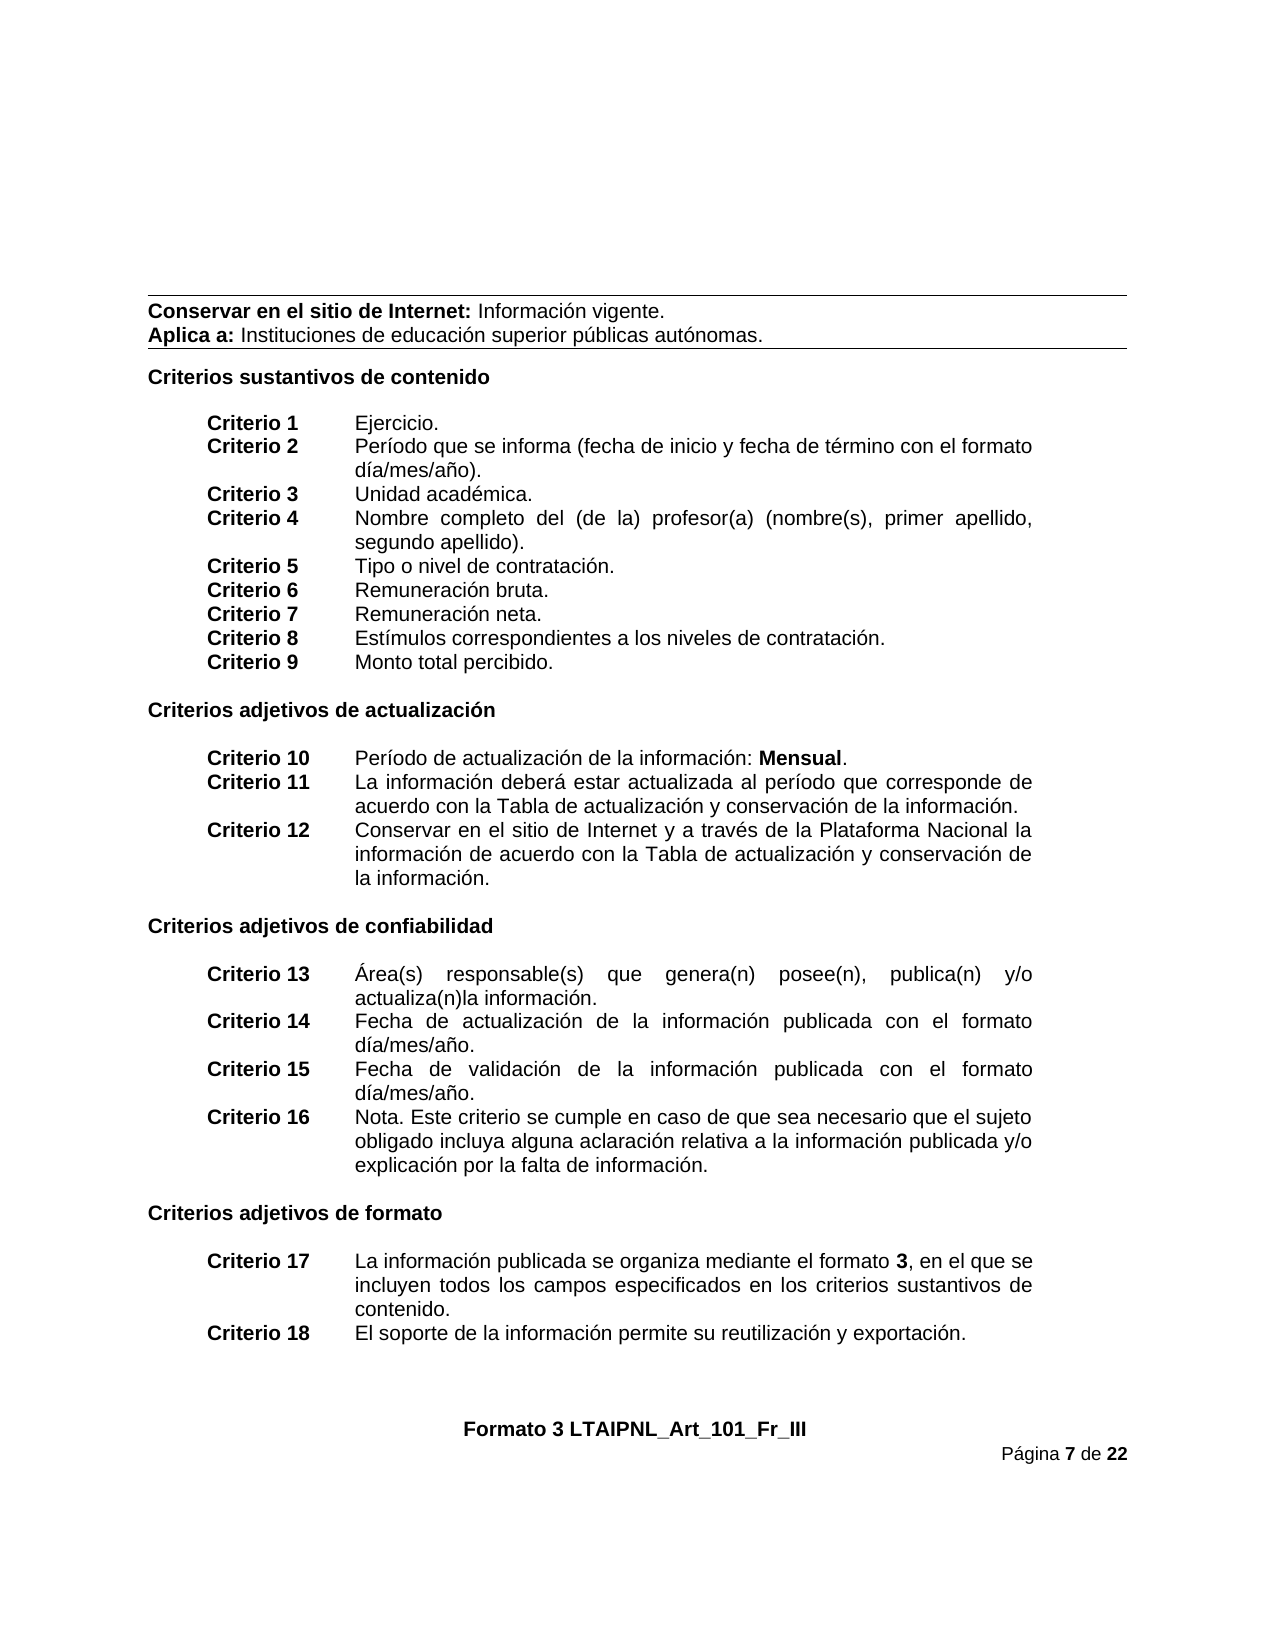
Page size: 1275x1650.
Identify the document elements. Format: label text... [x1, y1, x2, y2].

text Criterio 5 Tipo o nivel de contratación. [207, 554, 1033, 578]
text Criterios sustantivos de contenido [148, 365, 1127, 389]
text Criterio 17 La información publicada se organiza mediante el formato 3, en el que se incluyen todos los campos especificados en los criterios sustantivos de contenido. [207, 1249, 1033, 1321]
text Criterio 1 Ejercicio. [207, 410, 1033, 434]
text Criterio 9 Monto total percibido. [207, 650, 1033, 674]
text Criterios adjetivos de confiabilidad [148, 913, 1127, 937]
text Criterio 2 Período que se informa (fecha de inicio y fecha de término con el formato día/mes/año). [207, 434, 1033, 482]
text Conservar en el sitio de Internet: Información vigente. [148, 296, 1127, 319]
text Criterio 16 Nota. Este criterio se cumple en caso de que sea necesario que el sujeto obligado incluya alguna aclaración relativa a la información publicada y/o explicación por la falta de información. [207, 1105, 1033, 1177]
text Criterio 4 Nombre completo del (de la) profesor(a) (nombre(s), primer apellido, segundo apellido). [207, 506, 1033, 554]
text Criterio 8 Estímulos correspondientes a los niveles de contratación. [207, 626, 1033, 650]
text Criterio 6 Remuneración bruta. [207, 578, 1033, 602]
text Criterio 14 Fecha de actualización de la información publicada con el formato día/mes/año. [207, 1009, 1033, 1057]
text Criterio 12 Conservar en el sitio de Internet y a través de la Plataforma Nacional la información de acuerdo con la Tabla de actualización y conservación de la información. [207, 818, 1033, 889]
text Criterio 7 Remuneración neta. [207, 602, 1033, 626]
text Criterios adjetivos de formato [148, 1201, 1127, 1225]
text Criterio 10 Período de actualización de la información: Mensual. [207, 746, 1033, 770]
text Aplica a: Instituciones de educación superior públicas autónomas. [148, 319, 1127, 348]
text Criterio 15 Fecha de validación de la información publicada con el formato día/mes/año. [207, 1057, 1033, 1105]
text Criterio 11 La información deberá estar actualizada al período que corresponde de acuerdo con la Tabla de actualización y conservación de la información. [207, 770, 1033, 818]
text Criterio 3 Unidad académica. [207, 482, 1033, 506]
text Criterio 18 El soporte de la información permite su reutilización y exportación. [207, 1321, 1033, 1345]
text Criterios adjetivos de actualización [148, 698, 1127, 722]
list Formato 3 LTAIPNL_Art_101_Fr_III [148, 1417, 1122, 1441]
text Criterio 13 Área(s) responsable(s) que genera(n) posee(n), publica(n) y/o actualiza(n)la información. [207, 961, 1033, 1009]
